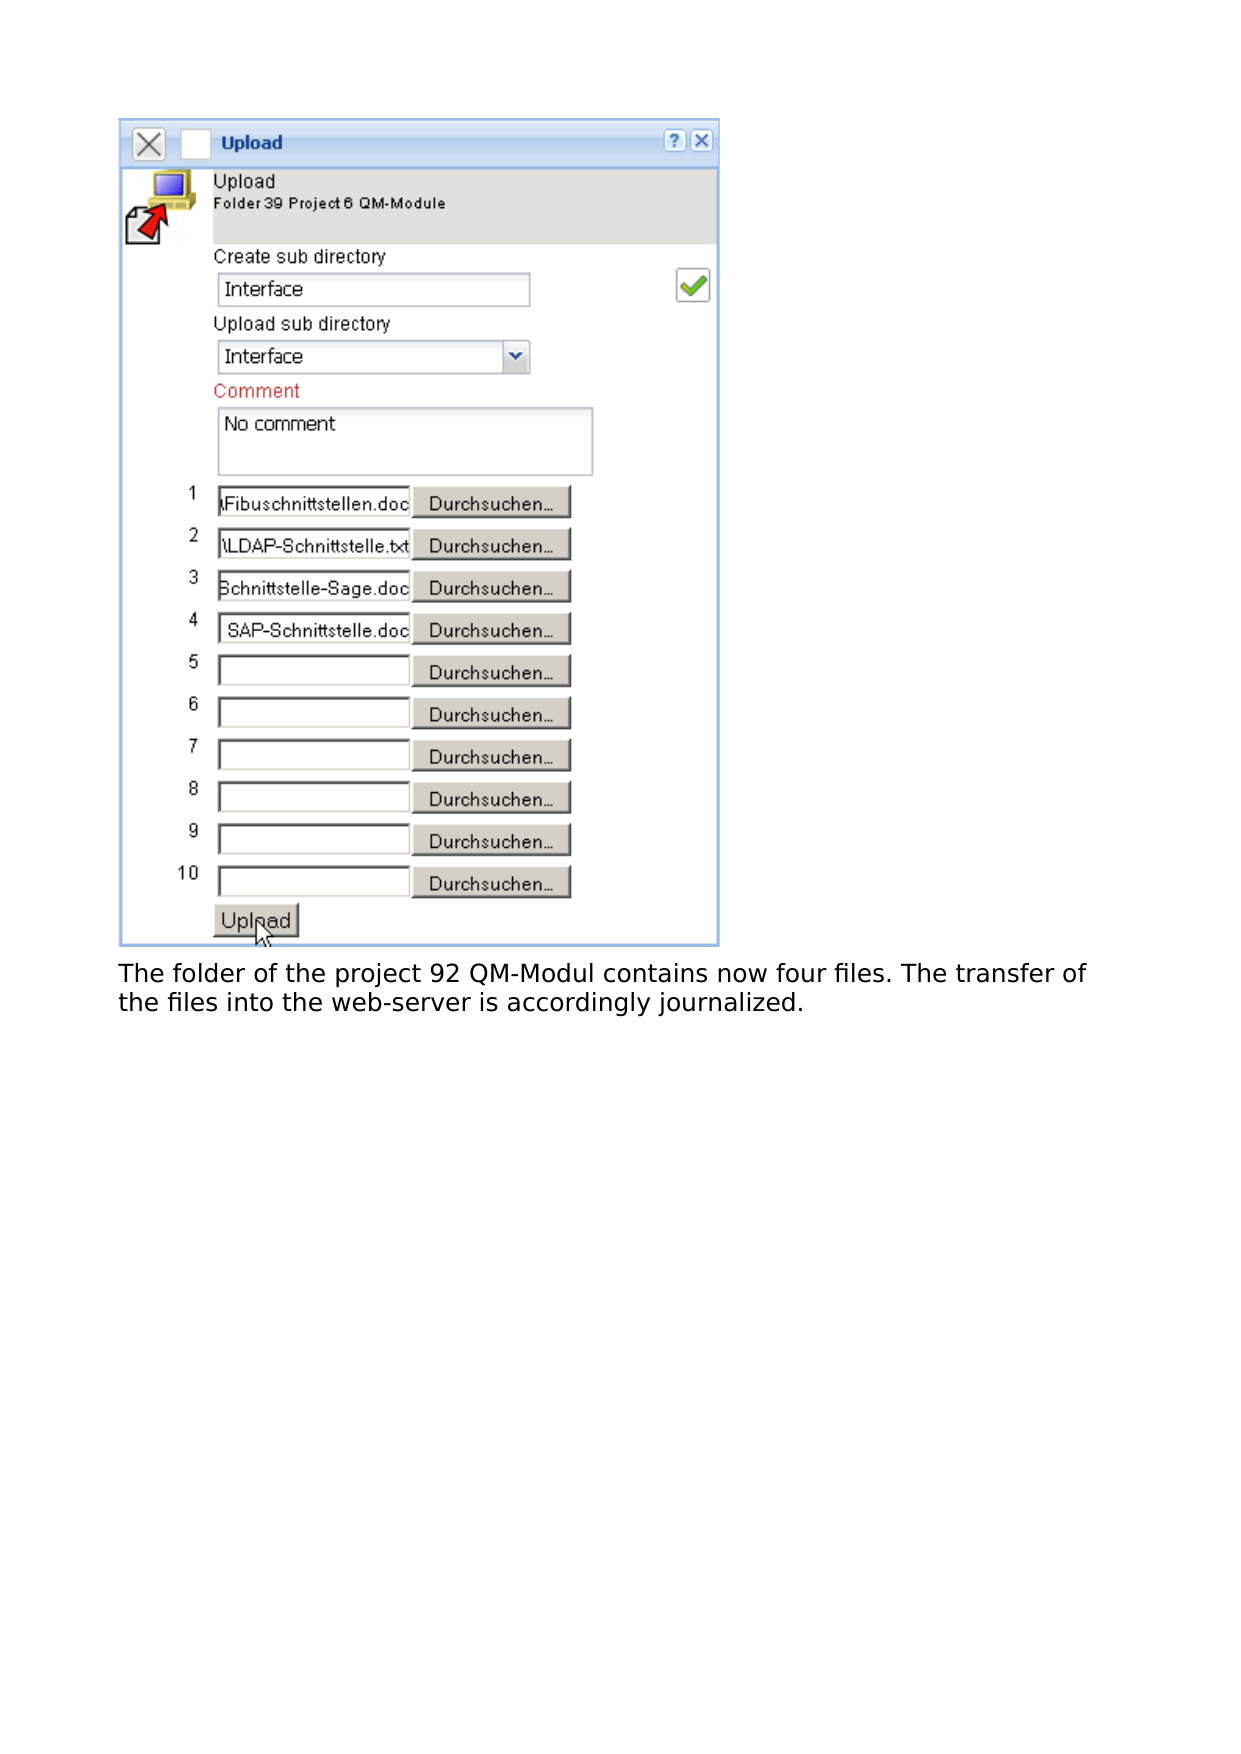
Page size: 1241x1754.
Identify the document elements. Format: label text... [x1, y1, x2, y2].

text The folder of the project 92 QM-Modul contains now four files. The transfer of the files into the web-server is accordingly journalized. [118, 959, 1122, 1017]
picture [118, 118, 720, 947]
